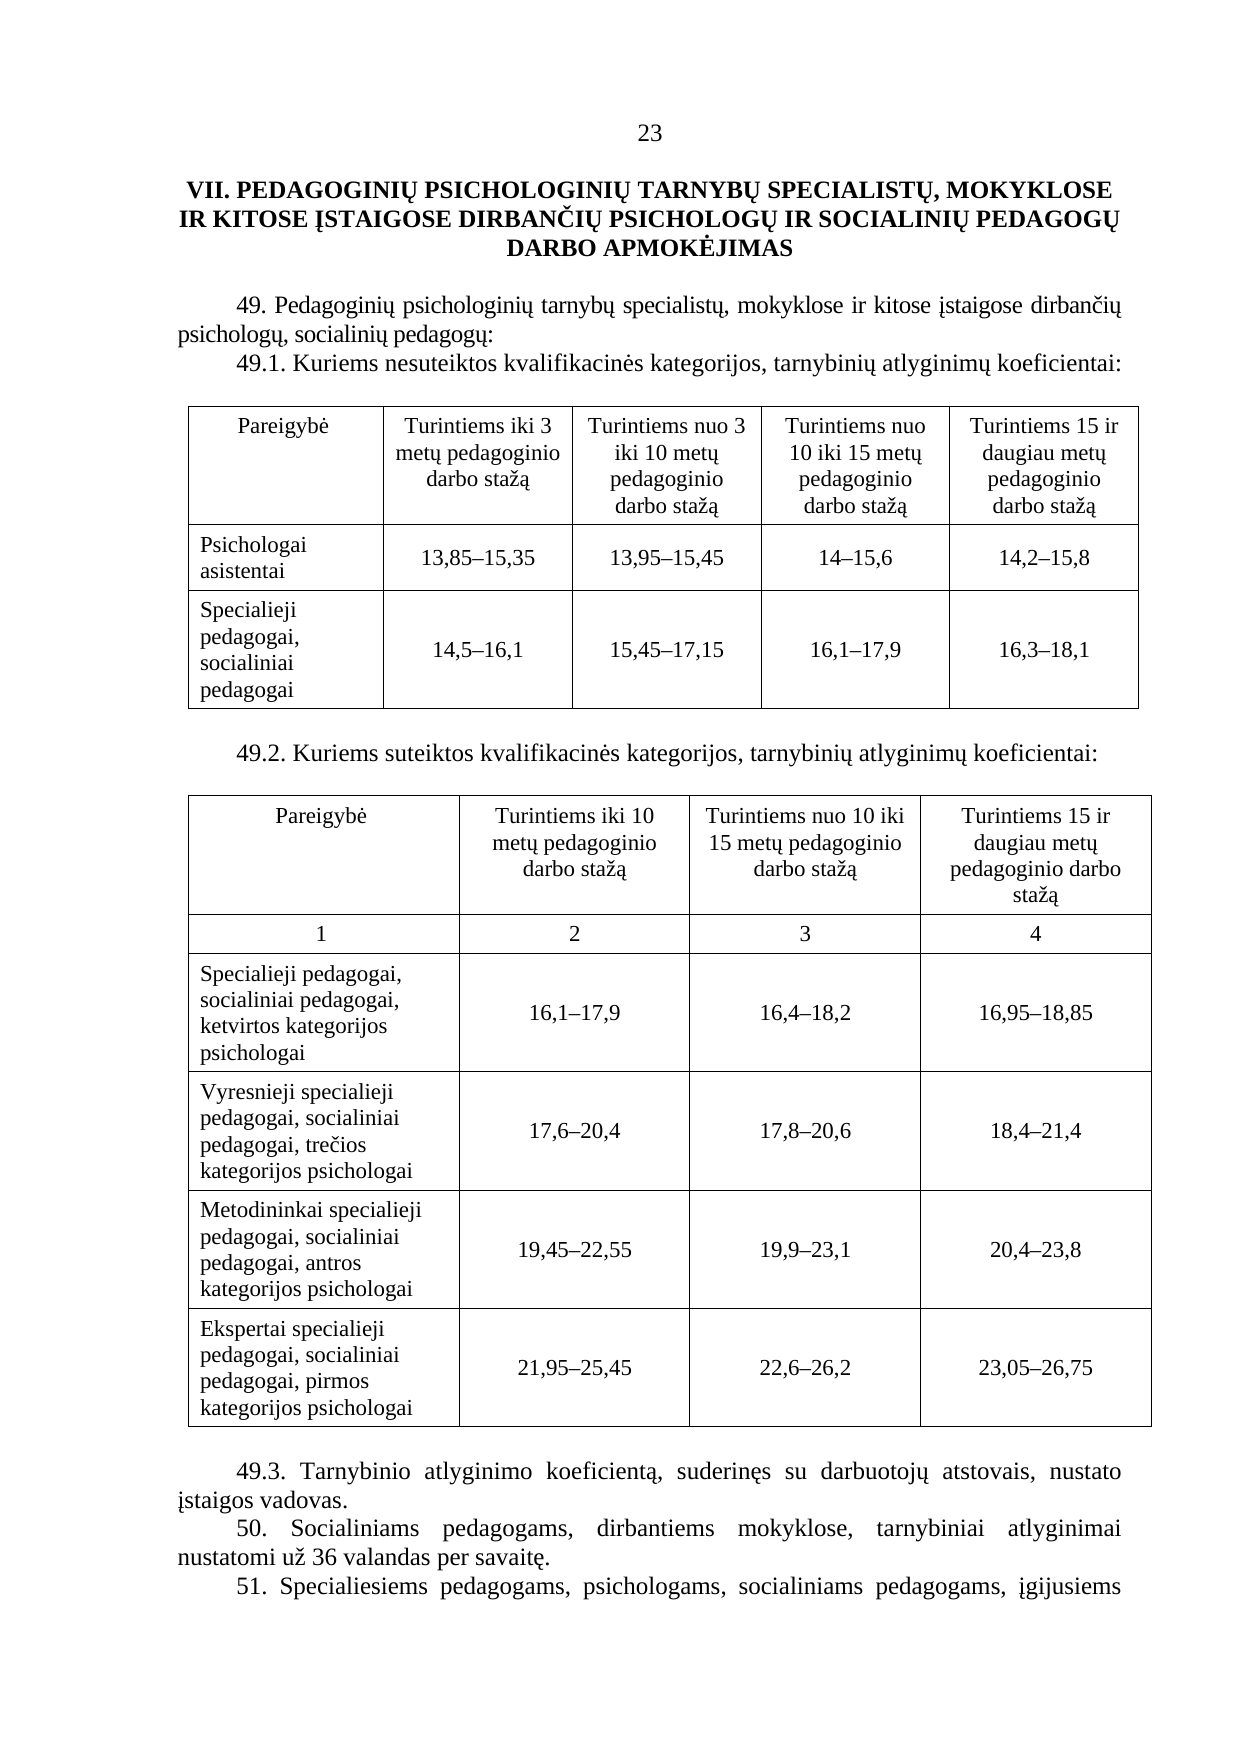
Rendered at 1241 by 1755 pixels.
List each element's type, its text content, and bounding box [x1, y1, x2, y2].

table_header Turintiems nuo 3 iki 10 metų pedagoginio darbo stažą [573, 407, 761, 524]
table_cell 21,95–25,45 [460, 1309, 689, 1426]
table_cell Specialieji pedagogai, socialiniai pedagogai [189, 591, 383, 708]
table_cell Specialieji pedagogai, socialiniai pedagogai, ketvirtos kategorijos psichologai [189, 954, 459, 1071]
table_cell 17,6–20,4 [460, 1072, 689, 1189]
text 51. Specialiesiems pedagogams, psichologams, socialiniams pedagogams, įgijusiems [177, 1571, 1122, 1600]
table_cell 22,6–26,2 [690, 1309, 920, 1426]
table_cell Vyresnieji specialieji pedagogai, socialiniai pedagogai, trečios kategorijos psichologai [189, 1072, 459, 1189]
table_cell 15,45–17,15 [573, 591, 761, 708]
table_cell Metodininkai specialieji pedagogai, socialiniai pedagogai, antros kategorijos psichologai [189, 1191, 459, 1308]
table_cell 19,45–22,55 [460, 1191, 689, 1308]
table_cell 1 [189, 915, 459, 953]
table_cell 13,85–15,35 [384, 525, 572, 589]
text 49.1. Kuriems nesuteiktos kvalifikacinės kategorijos, tarnybinių atlyginimų koeficientai: [177, 348, 1122, 377]
table_cell 14,2–15,8 [950, 525, 1138, 589]
table_header Pareigybė [189, 796, 459, 913]
table_cell 14–15,6 [762, 525, 949, 589]
table_header Turintiems nuo 10 iki 15 metų pedagoginio darbo stažą [690, 796, 920, 913]
table_cell 17,8–20,6 [690, 1072, 920, 1189]
table_cell Ekspertai specialieji pedagogai, socialiniai pedagogai, pirmos kategorijos psichologai [189, 1309, 459, 1426]
text 49.3. Tarnybinio atlyginimo koeficientą, suderinęs su darbuotojų atstovais, nustato įstaigos vadovas. [177, 1456, 1122, 1513]
table_cell 14,5–16,1 [384, 591, 572, 708]
table_cell 23,05–26,75 [921, 1309, 1151, 1426]
text 49.2. Kuriems suteiktos kvalifikacinės kategorijos, tarnybinių atlyginimų koeficientai: [177, 738, 1122, 766]
table_header Turintiems iki 10 metų pedagoginio darbo stažą [460, 796, 689, 913]
table_cell 20,4–23,8 [921, 1191, 1151, 1308]
table_cell 16,1–17,9 [460, 954, 689, 1071]
text VII. PEDAGOGINIŲ PSICHOLOGINIŲ TARNYBŲ SPECIALISTŲ, MOKYKLOSE IR KITOSE ĮSTAIGOSE DIRBANČIŲ PSICHOLOGŲ IR SOCIALINIŲ PEDAGOGŲ DARBO APMOKĖJIMAS [177, 176, 1122, 262]
table_header Turintiems 15 ir daugiau metų pedagoginio darbo stažą [950, 407, 1138, 524]
table_cell 13,95–15,45 [573, 525, 761, 589]
table_cell 19,9–23,1 [690, 1191, 920, 1308]
table_cell 16,1–17,9 [762, 591, 949, 708]
table_cell Psichologai asistentai [189, 525, 383, 589]
text 50. Socialiniams pedagogams, dirbantiems mokyklose, tarnybiniai atlyginimai nustatomi už 36 valandas per savaitę. [177, 1513, 1122, 1571]
text 49. Pedagoginių psichologinių tarnybų specialistų, mokyklose ir kitose įstaigose dirbančių psichologų, socialinių pedagogų: [177, 291, 1122, 348]
table_cell 3 [690, 915, 920, 953]
table_header Turintiems iki 3 metų pedagoginio darbo stažą [384, 407, 572, 524]
table_cell 16,4–18,2 [690, 954, 920, 1071]
table_header Pareigybė [189, 407, 383, 524]
table_cell 18,4–21,4 [921, 1072, 1151, 1189]
table_header Turintiems 15 ir daugiau metų pedagoginio darbo stažą [921, 796, 1151, 913]
table_cell 2 [460, 915, 689, 953]
table_cell 4 [921, 915, 1151, 953]
table_cell 16,95–18,85 [921, 954, 1151, 1071]
table_header Turintiems nuo 10 iki 15 metų pedagoginio darbo stažą [762, 407, 949, 524]
table_cell 16,3–18,1 [950, 591, 1138, 708]
